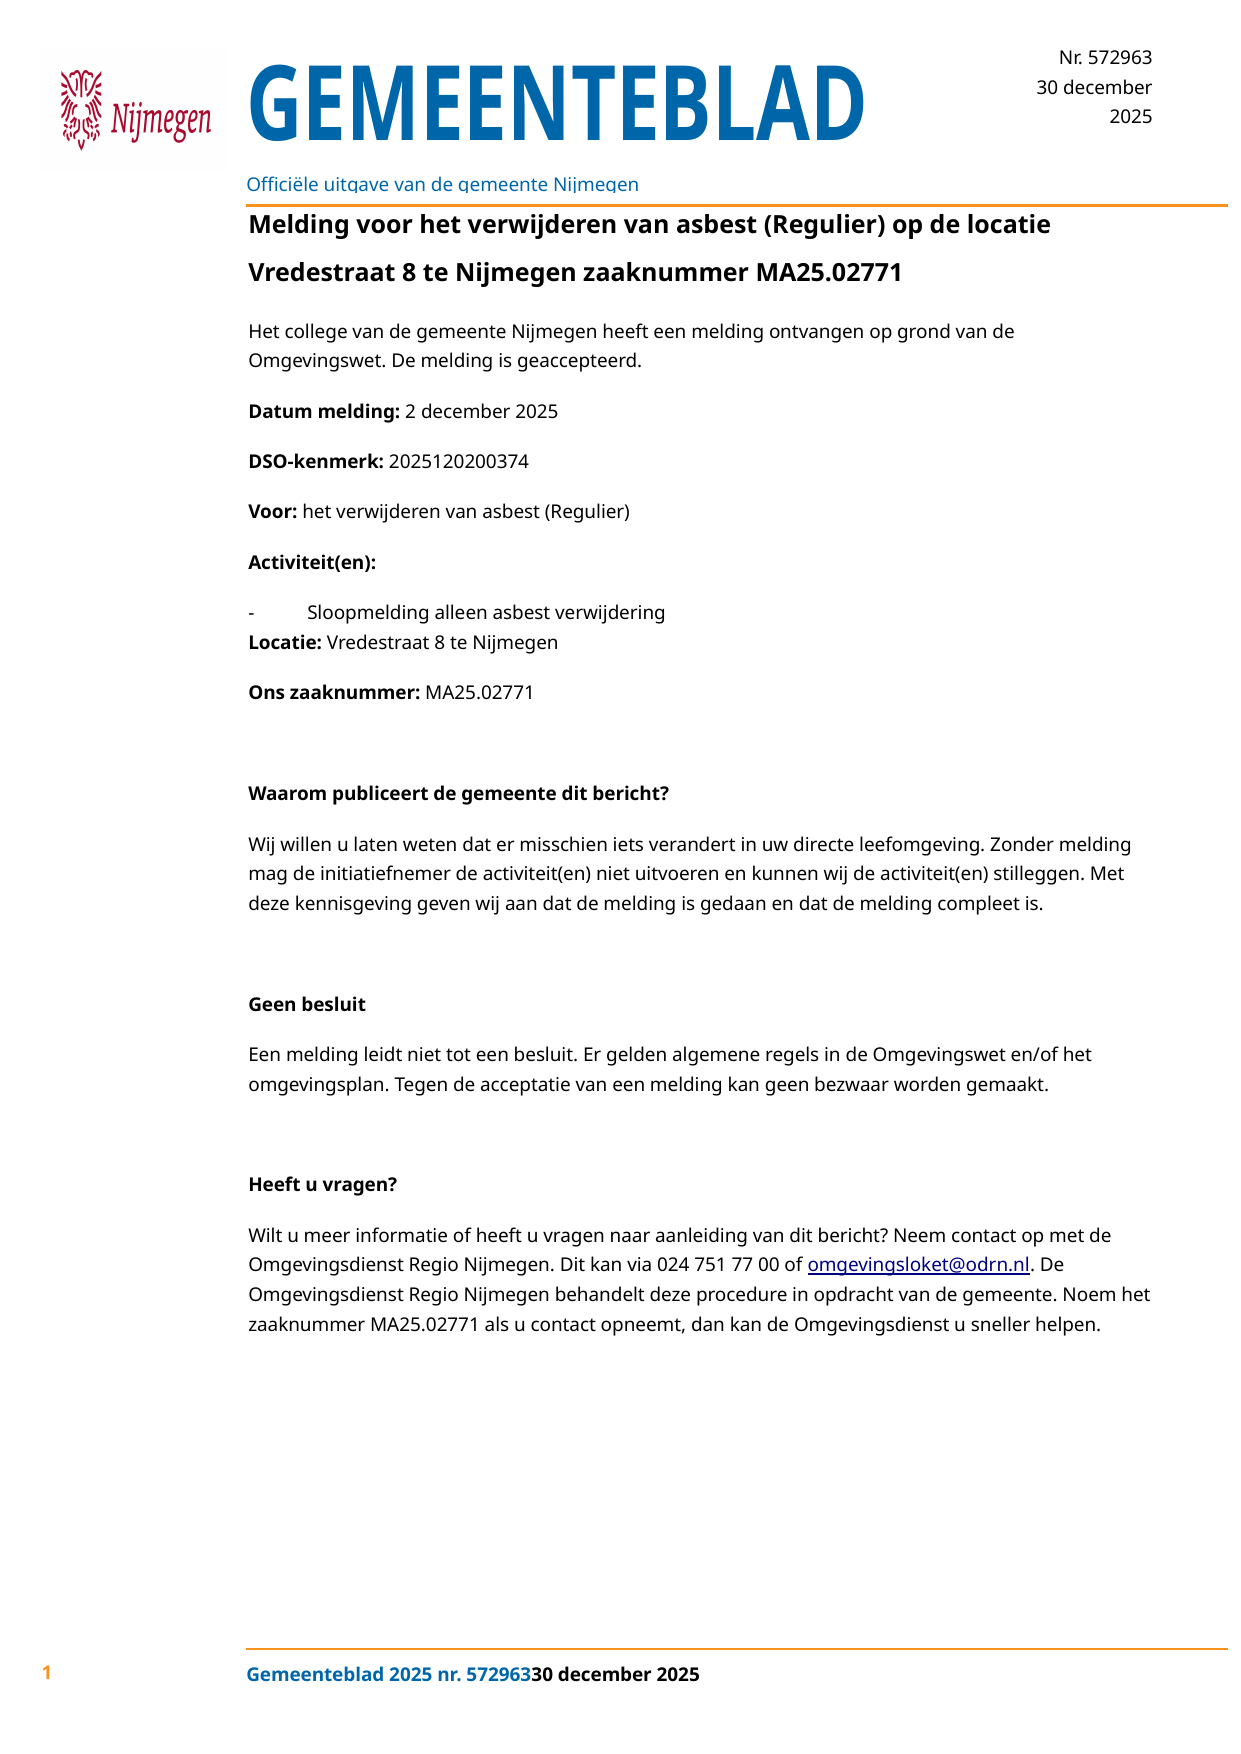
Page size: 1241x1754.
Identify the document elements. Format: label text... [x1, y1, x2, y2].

list Sloopmelding alleen asbest verwijdering [248, 599, 1152, 625]
text Activiteit(en): [248, 549, 1152, 575]
text Een melding leidt niet tot een besluit. Er gelden algemene regels in de Omgevingswet en/of het omgevingsplan. Tegen de acceptatie van een melding kan geen bezwaar worden gemaakt. [248, 1041, 1152, 1097]
text Geen besluit [248, 991, 1152, 1017]
text DSO-kenmerk: 2025120200374 [248, 448, 1152, 474]
text Locatie: Vredestraat 8 te Nijmegen [248, 629, 1152, 655]
text Melding voor het verwijderen van asbest (Regulier) op de locatie Vredestraat 8 te Nijmegen zaaknummer MA25.02771 [248, 207, 1152, 288]
text Datum melding: 2 december 2025 [248, 398, 1152, 424]
text Heeft u vragen? [248, 1172, 1152, 1197]
text Ons zaaknummer: MA25.02771 [248, 679, 1152, 705]
text Wij willen u laten weten dat er misschien iets verandert in uw directe leefomgeving. Zonder melding mag de initiatiefnemer de activiteit(en) niet uitvoeren en kunnen wij de activiteit(en) stilleggen. Met deze kennisgeving geven wij aan dat de melding is gedaan en dat de melding compleet is. [248, 831, 1152, 916]
text Waarom publiceert de gemeente dit bericht? [248, 780, 1152, 806]
text Voor: het verwijderen van asbest (Regulier) [248, 499, 1152, 524]
text Wilt u meer informatie of heeft u vragen naar aanleiding van dit bericht? Neem contact op met de Omgevingsdienst Regio Nijmegen. Dit kan via 024 751 77 00 of omgevingsloket@odrn.nl. De Omgevingsdienst Regio Nijmegen behandelt deze procedure in opdracht van de gemeente. Noem het zaaknummer MA25.02771 als u contact opneemt, dan kan de Omgevingsdienst u sneller helpen. [248, 1222, 1152, 1337]
text Het college van de gemeente Nijmegen heeft een melding ontvangen op grond van de Omgevingswet. De melding is geaccepteerd. [248, 318, 1152, 373]
picture [41, 47, 231, 172]
